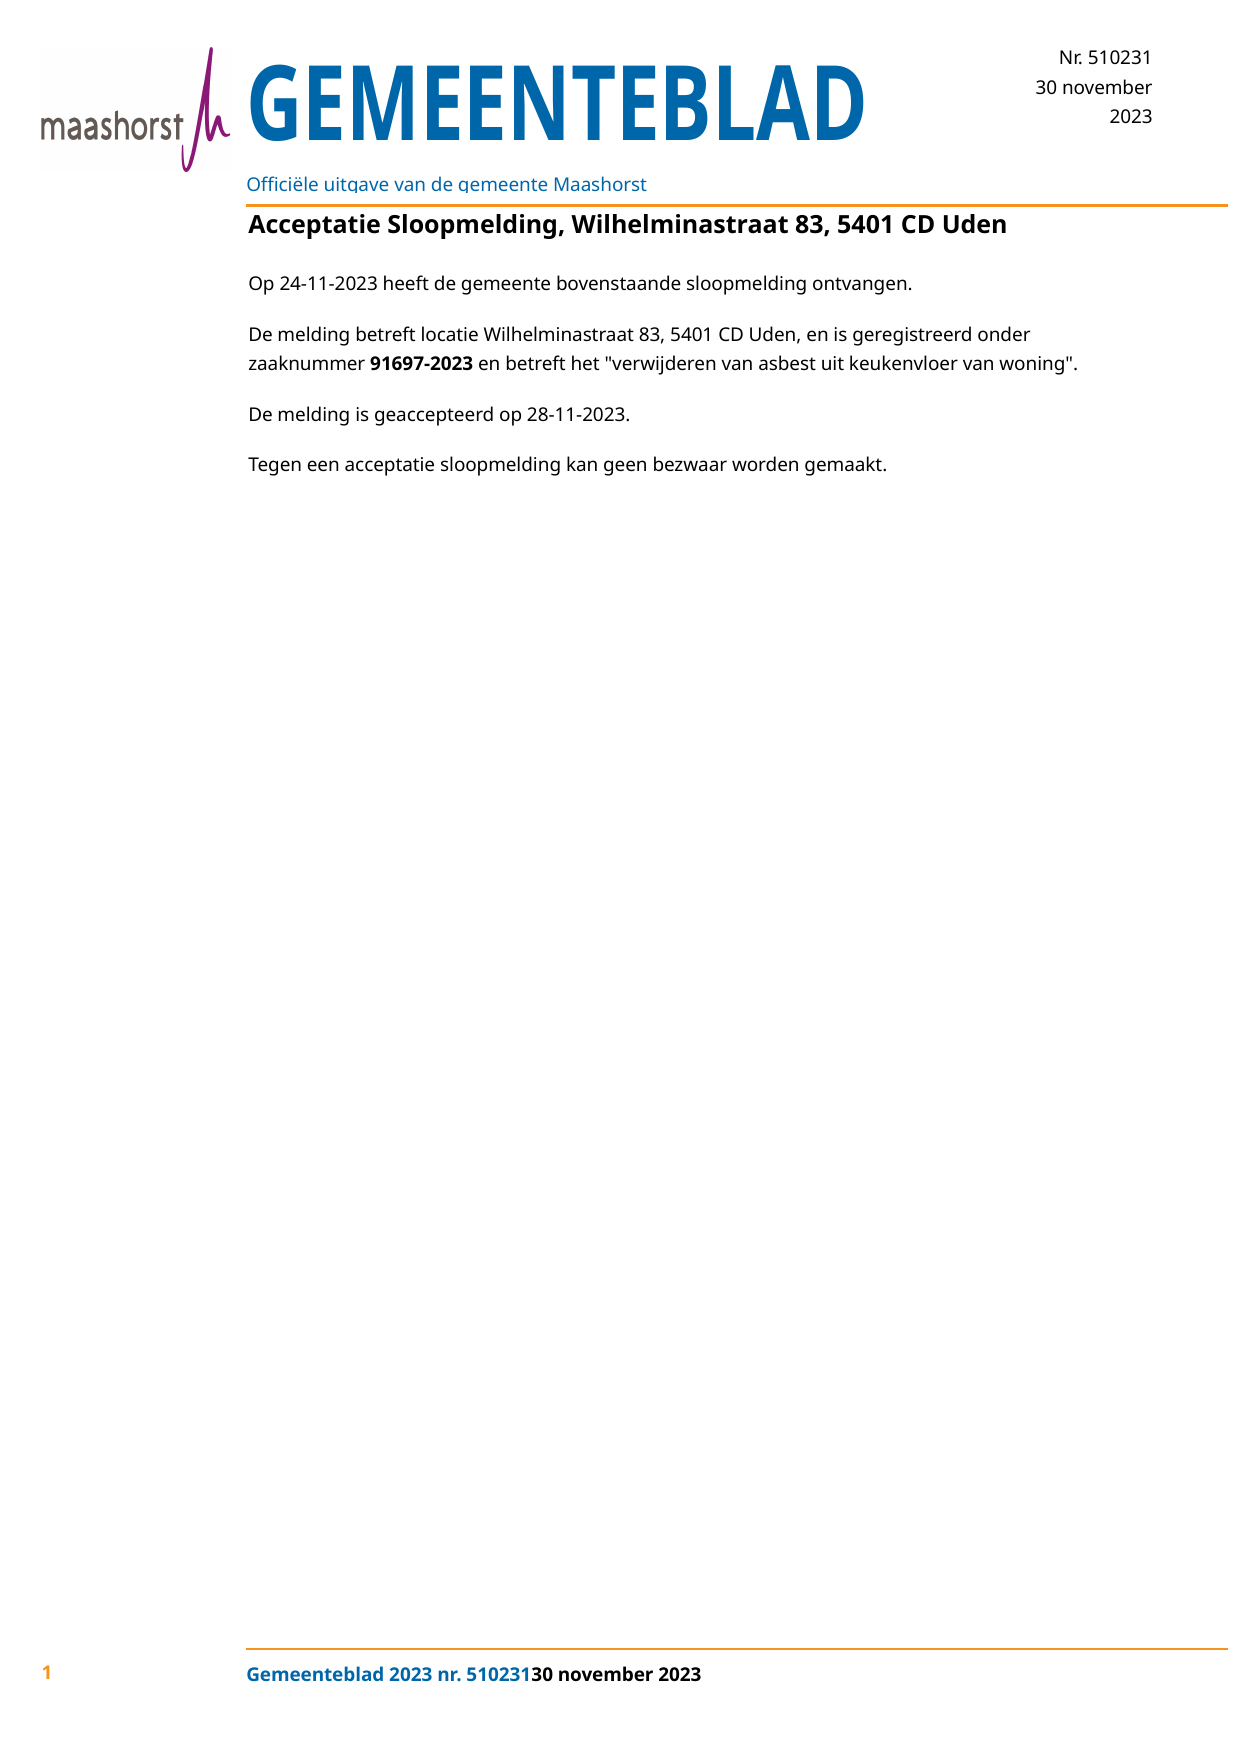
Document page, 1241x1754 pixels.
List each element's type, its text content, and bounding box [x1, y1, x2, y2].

text De melding is geaccepteerd op 28-11-2023. [248, 401, 1152, 426]
picture [41, 47, 231, 172]
text Op 24-11-2023 heeft de gemeente bovenstaande sloopmelding ontvangen. [248, 270, 1152, 296]
text Acceptatie Sloopmelding, Wilhelminastraat 83, 5401 CD Uden [248, 207, 1152, 241]
text Tegen een acceptatie sloopmelding kan geen bezwaar worden gemaakt. [248, 451, 1152, 477]
text De melding betreft locatie Wilhelminastraat 83, 5401 CD Uden, en is geregistreerd onder zaaknummer 91697-2023 en betreft het "verwijderen van asbest uit keukenvloer van woning". [248, 321, 1152, 376]
